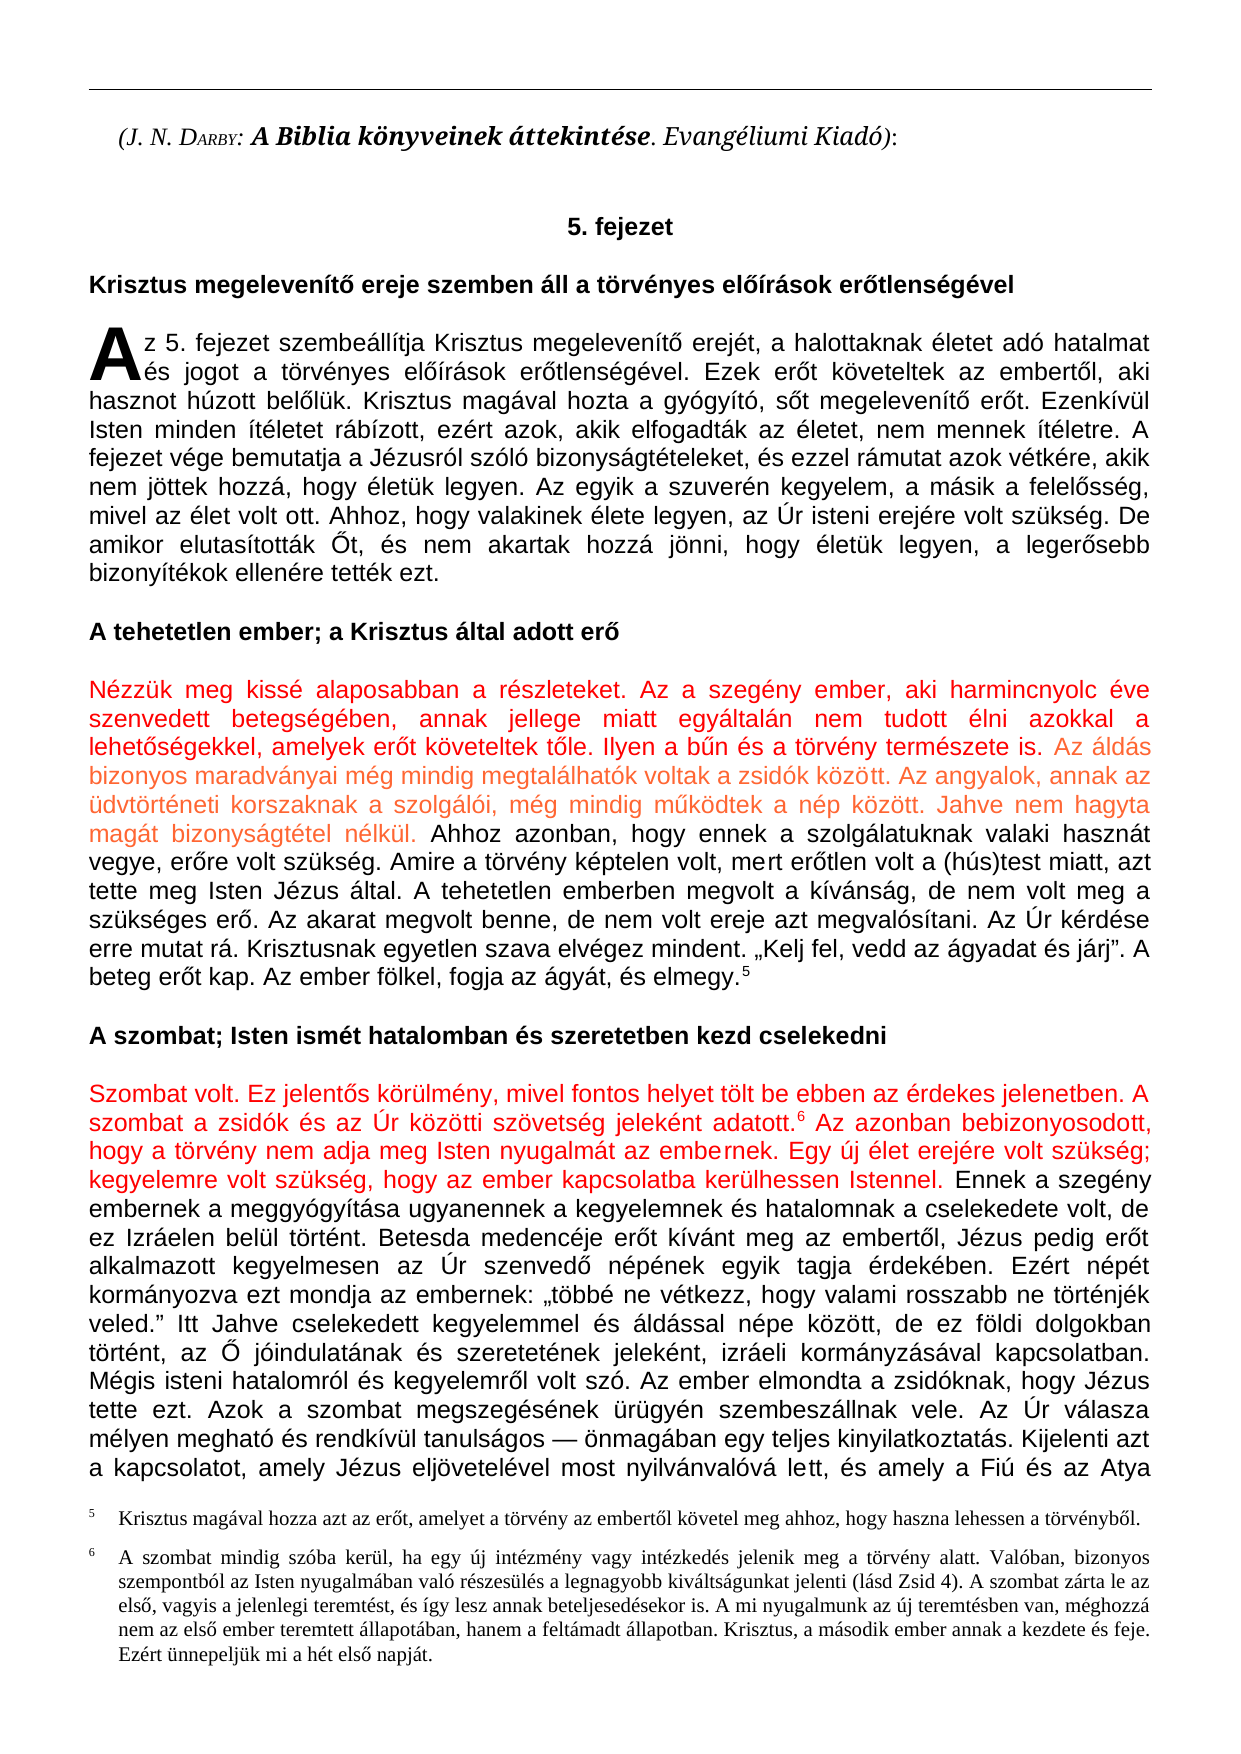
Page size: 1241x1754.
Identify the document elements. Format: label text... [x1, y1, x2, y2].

text Nézzük meg kissé alaposabban a részleteket. Az a szegény ember, aki harmincnyolc éve szenvedett betegségében, annak jellege miatt egyáltalán nem tudott élni azokkal a lehetőségekkel, amelyek erőt követeltek tőle. Ilyen a bűn és a törvény természete is. Az áldás bizonyos maradványai még mindig megtalálhatók voltak a zsidók között. Az angyalok, annak az üdvtörténeti korszaknak a szolgálói, még mindig működtek a nép között. Jahve nem hagyta magát bizonyságtétel nélkül. Ahhoz azonban, hogy ennek a szolgálatuknak valaki hasznát vegye, erőre volt szükség. Amire a törvény képtelen volt, mert erőtlen volt a (hús)test miatt, azt tette meg Isten Jézus által. A tehetetlen emberben megvolt a kívánság, de nem volt meg a szükséges erő. Az akarat megvolt benne, de nem volt ereje azt megvalósítani. Az Úr kérdése erre mutat rá. Krisztusnak egyetlen szava elvégez mindent. „Kelj fel, vedd az ágyadat és járj”. A beteg erőt kap. Az ember fölkel, fogja az ágyát, és elmegy. [88, 675, 1152, 991]
text A szombat mindig szóba kerül, ha egy új intézmény vagy intézkedés jelenik meg a törvény alatt. Valóban, bizonyos szempontból az Isten nyugalmában való részesülés a legnagyobb kiváltságunkat jelenti (lásd Zsid 4). A szombat zárta le az első, vagyis a jelenlegi teremtést, és így lesz annak beteljesedésekor is. A mi nyugalmunk az új teremtésben van, méghozzá nem az első ember teremtett állapotában, hanem a feltámadt állapotban. Krisztus, a második ember annak a kezdete és feje. Ezért ünnepeljük mi a hét első napját. [88, 1545, 1152, 1665]
text 5. fejezet [88, 212, 1152, 241]
text Az 5. fejezet szembeállítja Krisztus megelevenítő erejét, a halottaknak életet adó hatalmat és jogot a törvényes előírások erőtlenségével. Ezek erőt követeltek az embertől, aki hasznot húzott belőlük. Krisztus magával hozta a gyógyító, sőt megelevenítő erőt. Ezenkívül Isten minden ítéletet rábízott, ezért azok, akik elfogadták az életet, nem mennek ítéletre. A fejezet vége bemutatja a Jézusról szóló bizonyságtételeket, és ezzel rámutat azok vétkére, akik nem jöttek hozzá, hogy életük legyen. Az egyik a szuverén kegyelem, a másik a felelősség, mivel az élet volt ott. Ahhoz, hogy valakinek élete legyen, az Úr isteni erejére volt szükség. De amikor elutasították Őt, és nem akartak hozzá jönni, hogy életük legyen, a legerősebb bizonyítékok ellenére tették ezt. [88, 328, 1152, 587]
text A szombat; Isten ismét hatalomban és szeretetben kezd cselekedni [88, 1021, 1152, 1049]
text Szombat volt. Ez jelentős körülmény, mivel fontos helyet tölt be ebben az érdekes jelenetben. A szombat a zsidók és az Úr közötti szövetség jeleként adatott. Az azonban bebizonyosodott, hogy a törvény nem adja meg Isten nyugalmát az embernek. Egy új élet erejére volt szükség; kegyelemre volt szükség, hogy az ember kapcsolatba kerülhessen Istennel. Ennek a szegény embernek a meggyógyítása ugyanennek a kegyelemnek és hatalomnak a cselekedete volt, de ez Izráelen belül történt. Betesda medencéje erőt kívánt meg az embertől, Jézus pedig erőt alkalmazott kegyelmesen az Úr szenvedő népének egyik tagja érdekében. Ezért népét kormányozva ezt mondja az embernek: „többé ne vétkezz, hogy valami rosszabb ne történjék veled.” Itt Jahve cselekedett kegyelemmel és áldással népe között, de ez földi dolgokban történt, az Ő jóindulatának és szeretetének jeleként, izráeli kormányzásával kapcsolatban. Mégis isteni hatalomról és kegyelemről volt szó. Az ember elmondta a zsidóknak, hogy Jézus tette ezt. Azok a szombat megszegésének ürügyén szembeszállnak vele. Az Úr válasza mélyen megható és rendkívül tanulságos ― önmagában egy teljes kinyilatkoztatás. Kijelenti azt a kapcsolatot, amely Jézus eljövetelével most nyilvánvalóvá lett, és amely a Fiú és az Atya [88, 1079, 1152, 1481]
text (J. N. Darby: A Biblia könyveinek áttekintése. Evangéliumi Kiadó): [88, 90, 1152, 182]
text A tehetetlen ember; a Krisztus által adott erő [88, 617, 1152, 645]
text Krisztus magával hozza azt az erőt, amelyet a törvény az embertől követel meg ahhoz, hogy haszna lehessen a törvényből. [88, 1506, 1152, 1530]
text Krisztus megelevenítő ereje szemben áll a törvényes előírások erőtlenségével [88, 270, 1152, 299]
